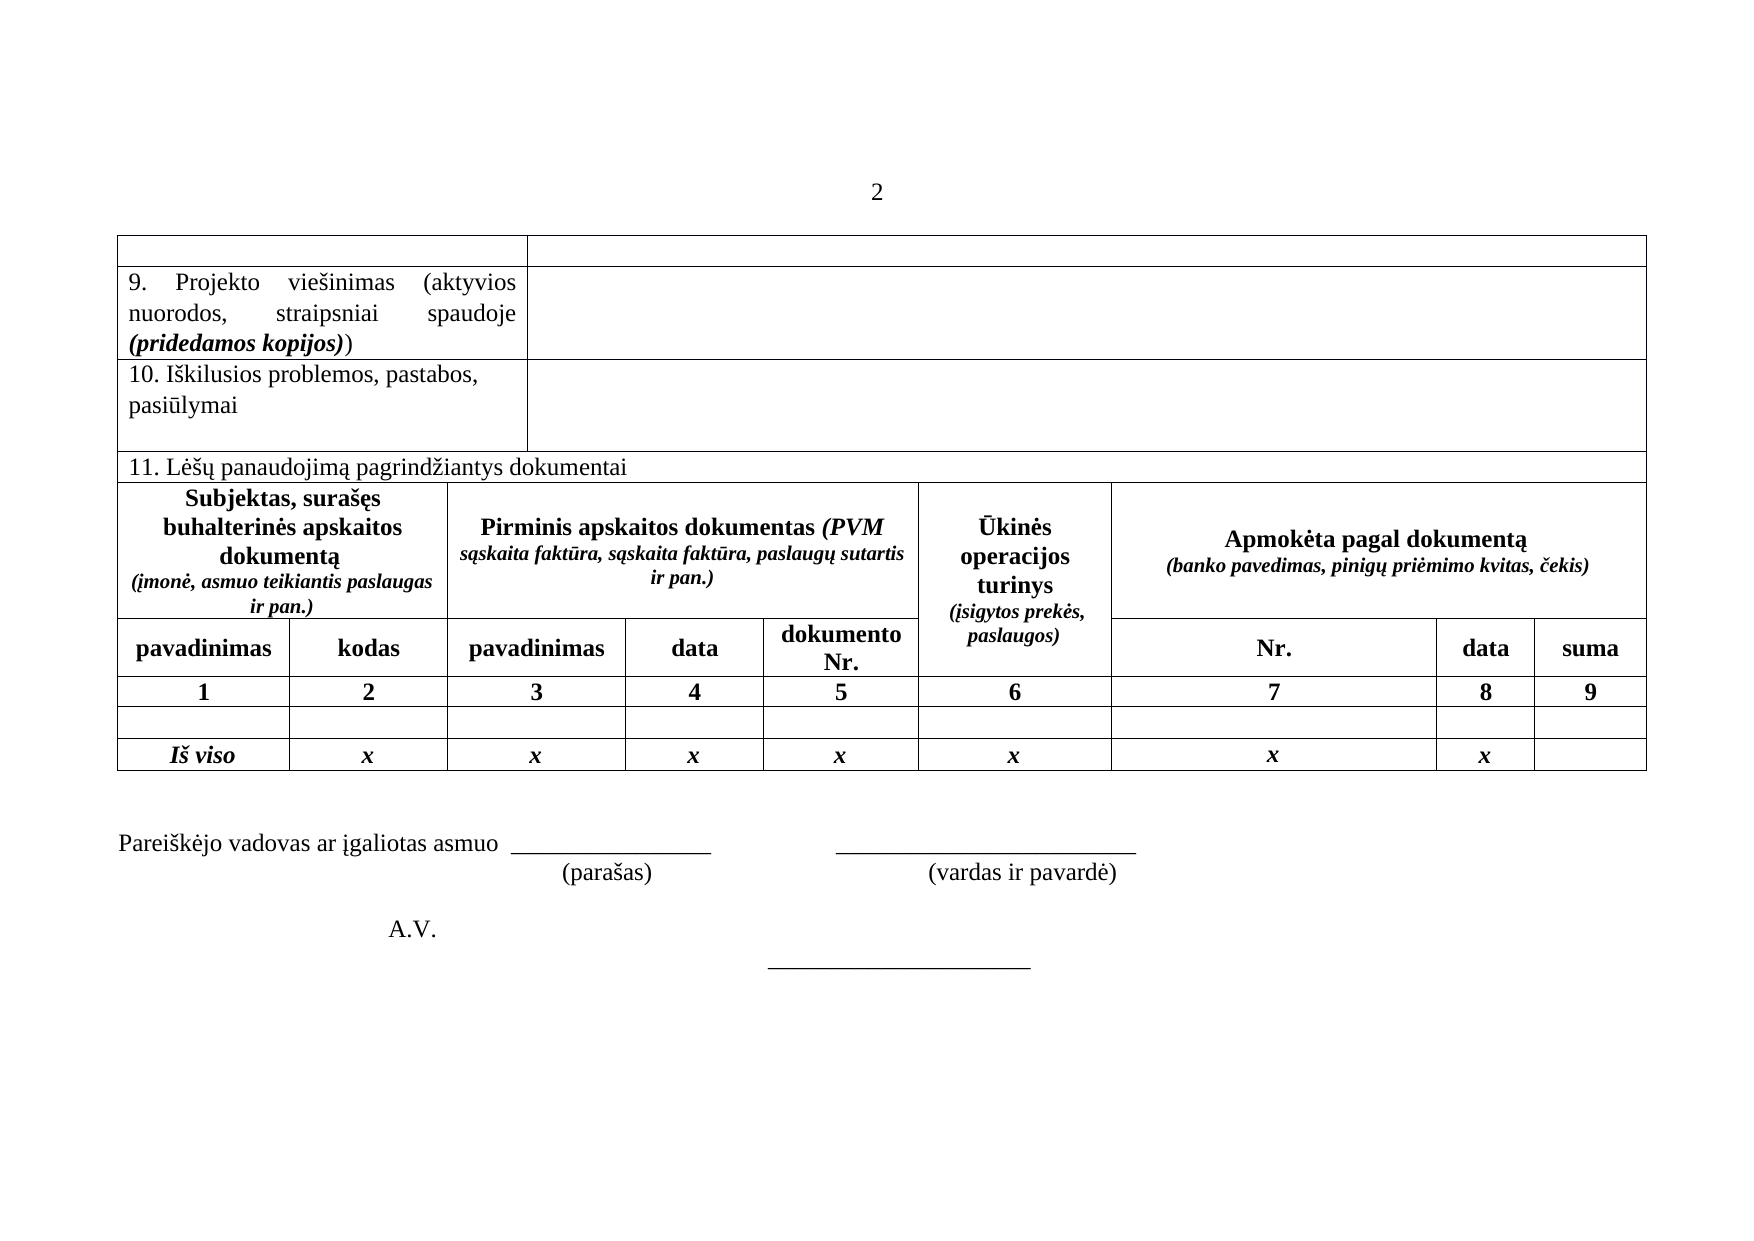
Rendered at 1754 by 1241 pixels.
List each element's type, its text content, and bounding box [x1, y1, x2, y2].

table_cell Nr. [1112, 619, 1436, 676]
table_cell Subjektas, surašęs buhalterinės apskaitos dokumentą (įmonė, asmuo teikiantis paslaugas ir pan.) [118, 483, 447, 618]
table_cell [1437, 707, 1534, 738]
table_cell Iš viso [118, 739, 289, 769]
table_cell 4 [626, 677, 763, 706]
text A.V. [388, 914, 1754, 943]
table_cell x [290, 739, 447, 769]
text _____________________ [388, 943, 1754, 972]
table_cell [1112, 707, 1436, 738]
table_cell 10. Iškilusios problemos, pastabos, pasiūlymai [118, 360, 527, 451]
table_cell suma [1535, 619, 1646, 676]
table_cell 9. Projekto viešinimas (aktyvios nuorodos, straipsniai spaudoje (pridedamos kopijos)) [118, 267, 527, 358]
table_cell pavadinimas [118, 619, 289, 676]
table_cell data [626, 619, 763, 676]
table_cell x [626, 739, 763, 769]
table_cell [118, 236, 527, 266]
table_cell [1535, 707, 1646, 738]
table_cell 3 [448, 677, 625, 706]
table_cell [764, 707, 918, 738]
table_cell Pirminis apskaitos dokumentas (PVM sąskaita faktūra, sąskaita faktūra, paslaugų sutartis ir pan.) [448, 483, 918, 618]
table_cell 9 [1535, 677, 1646, 706]
table_cell [919, 707, 1111, 738]
table_cell [528, 267, 1646, 358]
table_cell Apmokėta pagal dokumentą (banko pavedimas, pinigų priėmimo kvitas, čekis) [1112, 483, 1646, 618]
table_cell x [1112, 739, 1436, 769]
table_cell 6 [919, 677, 1111, 706]
table_cell [290, 707, 447, 738]
table_cell [1535, 739, 1646, 769]
table_cell [448, 707, 625, 738]
text (parašas) (vardas ir pavardė) [388, 857, 1754, 886]
table_cell 8 [1437, 677, 1534, 706]
table_cell [118, 707, 289, 738]
table_cell 2 [290, 677, 447, 706]
table_cell dokumento Nr. [764, 619, 918, 676]
table_cell x [764, 739, 918, 769]
table_cell kodas [290, 619, 447, 676]
table_cell Ūkinės operacijos turinys (įsigytos prekės, paslaugos) [919, 483, 1111, 676]
text Pareiškėjo vadovas ar įgaliotas asmuo ________________ ________________________ [118, 828, 1754, 857]
table_cell 7 [1112, 677, 1436, 706]
table_cell 1 [118, 677, 289, 706]
table_cell [626, 707, 763, 738]
table_cell x [448, 739, 625, 769]
table_cell data [1437, 619, 1534, 676]
table_cell 5 [764, 677, 918, 706]
table_cell [528, 360, 1646, 451]
table_cell x [1437, 739, 1534, 769]
table_cell [528, 236, 1646, 266]
table_cell pavadinimas [448, 619, 625, 676]
table_cell x [919, 739, 1111, 769]
table_cell 11. Lėšų panaudojimą pagrindžiantys dokumentai [118, 452, 1646, 482]
